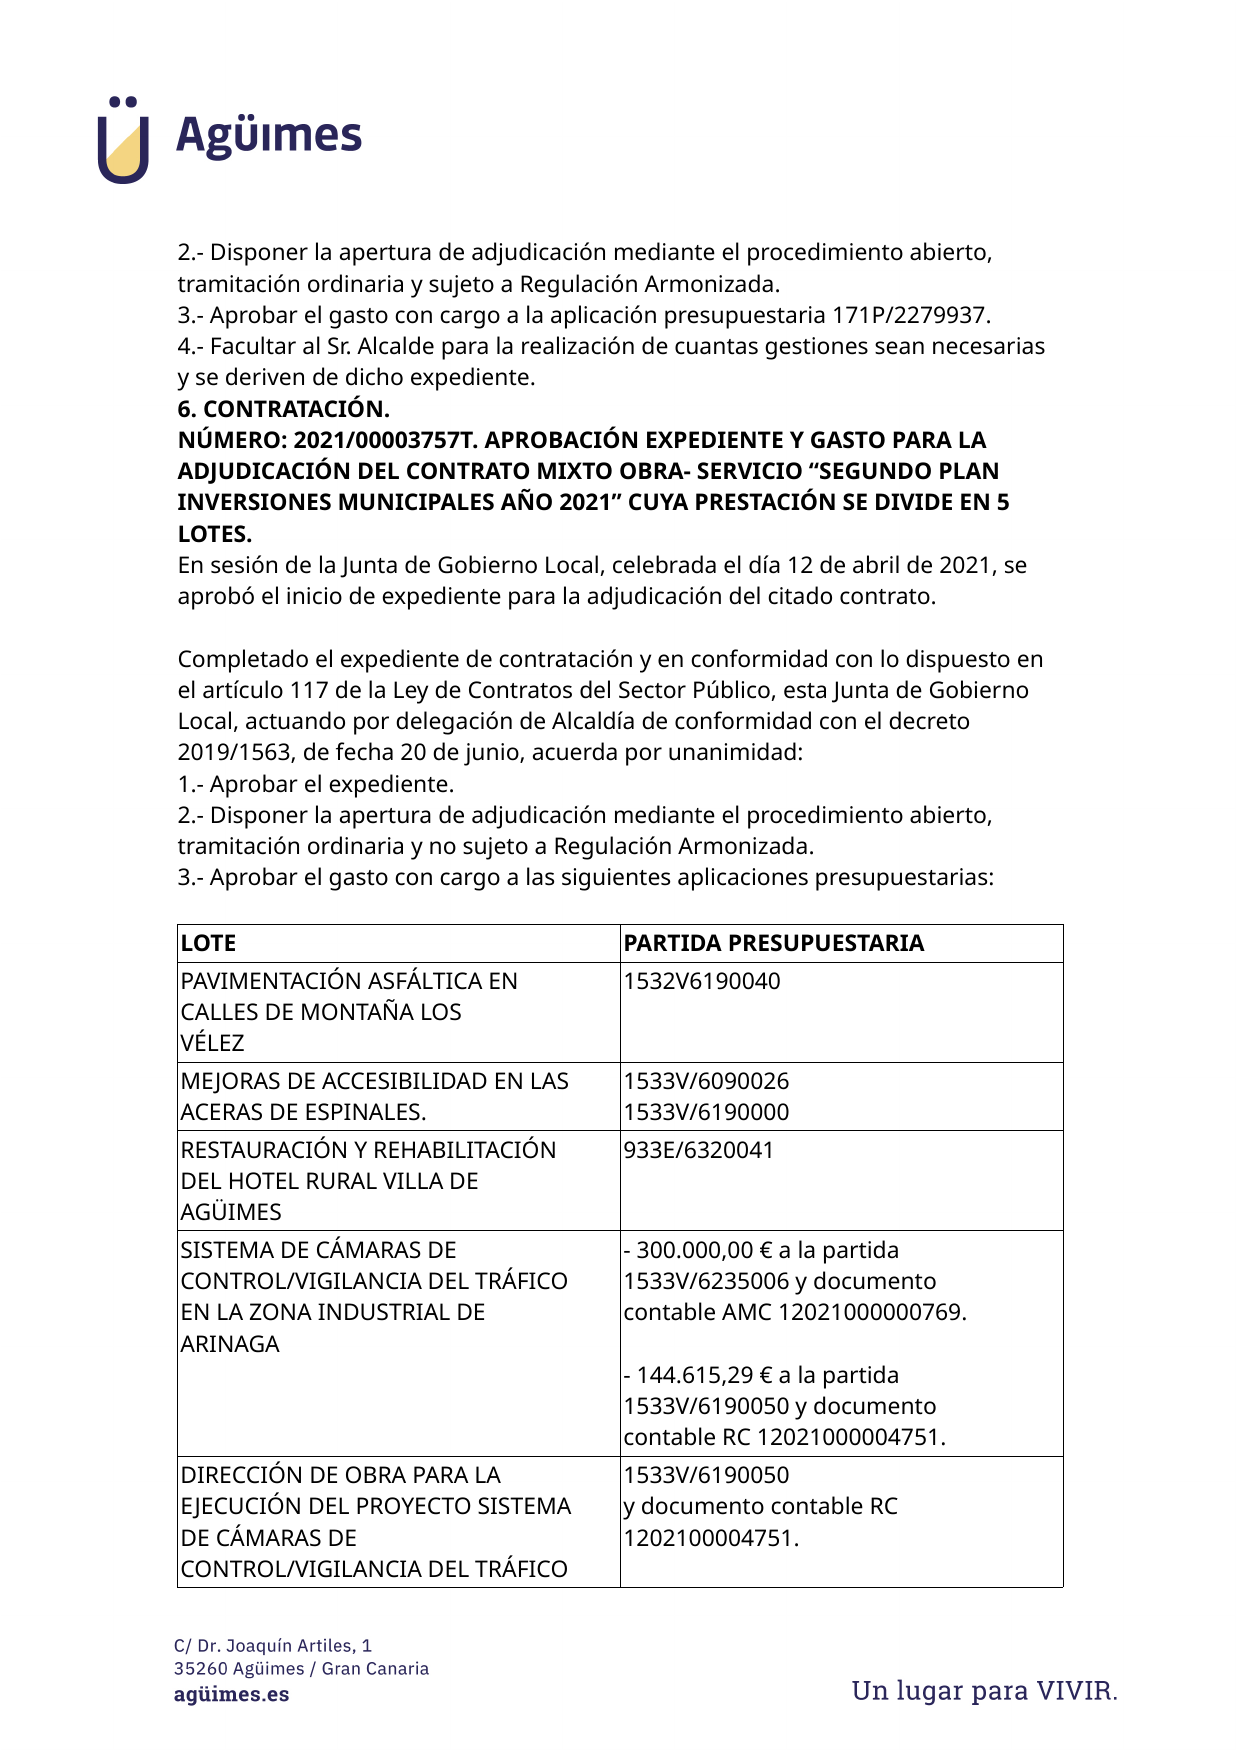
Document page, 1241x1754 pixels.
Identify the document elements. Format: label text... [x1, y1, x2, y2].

table_header LOTE [178, 925, 620, 961]
table_cell MEJORAS DE ACCESIBILIDAD EN LAS ACERAS DE ESPINALES. [178, 1063, 620, 1130]
text 2.- Disponer la apertura de adjudicación mediante el procedimiento abierto, tramitación ordinaria y no sujeto a Regulación Armonizada. [177, 799, 1063, 861]
text En sesión de la Junta de Gobierno Local, celebrada el día 12 de abril de 2021, se aprobó el inicio de expediente para la adjudicación del citado contrato. [177, 549, 1063, 611]
text 3.- Aprobar el gasto con cargo a la aplicación presupuestaria 171P/2279937. [177, 299, 1063, 330]
text 4.- Facultar al Sr. Alcalde para la realización de cuantas gestiones sean necesarias y se deriven de dicho expediente. [177, 330, 1063, 392]
table_cell 1532V6190040 [621, 963, 1063, 1061]
text 6. CONTRATACIÓN. [177, 392, 1063, 424]
table_cell SISTEMA DE CÁMARAS DE CONTROL/VIGILANCIA DEL TRÁFICO EN LA ZONA INDUSTRIAL DE ARINAGA [178, 1231, 620, 1456]
table_cell 1533V/6090026 1533V/6190000 [621, 1063, 1063, 1130]
table_cell - 300.000,00 € a la partida 1533V/6235006 y documento contable AMC 12021000000769. - 144.615,29 € a la partida 1533V/6190050 y documento contable RC 12021000004751. [621, 1231, 1063, 1456]
text 2.- Disponer la apertura de adjudicación mediante el procedimiento abierto, tramitación ordinaria y sujeto a Regulación Armonizada. [177, 236, 1063, 299]
picture [2, 3, 1235, 1749]
text Completado el expediente de contratación y en conformidad con lo dispuesto en el artículo 117 de la Ley de Contratos del Sector Público, esta Junta de Gobierno Local, actuando por delegación de Alcaldía de conformidad con el decreto 2019/1563, de fecha 20 de junio, acuerda por unanimidad: [177, 642, 1063, 767]
text 1.- Aprobar el expediente. [177, 767, 1063, 799]
table_header PARTIDA PRESUPUESTARIA [621, 925, 1063, 961]
table_cell RESTAURACIÓN Y REHABILITACIÓN DEL HOTEL RURAL VILLA DE AGÜIMES [178, 1131, 620, 1230]
table_cell 1533V/6190050 y documento contable RC 1202100004751. [621, 1457, 1063, 1587]
table_cell 933E/6320041 [621, 1131, 1063, 1230]
table_cell PAVIMENTACIÓN ASFÁLTICA EN CALLES DE MONTAÑA LOS VÉLEZ [178, 963, 620, 1061]
text NÚMERO: 2021/00003757T. APROBACIÓN EXPEDIENTE Y GASTO PARA LA ADJUDICACIÓN DEL CONTRATO MIXTO OBRA- SERVICIO “SEGUNDO PLAN INVERSIONES MUNICIPALES AÑO 2021” CUYA PRESTACIÓN SE DIVIDE EN 5 LOTES. [177, 424, 1063, 549]
table_cell DIRECCIÓN DE OBRA PARA LA EJECUCIÓN DEL PROYECTO SISTEMA DE CÁMARAS DE CONTROL/VIGILANCIA DEL TRÁFICO [178, 1457, 620, 1587]
text 3.- Aprobar el gasto con cargo a las siguientes aplicaciones presupuestarias: [177, 861, 1063, 892]
